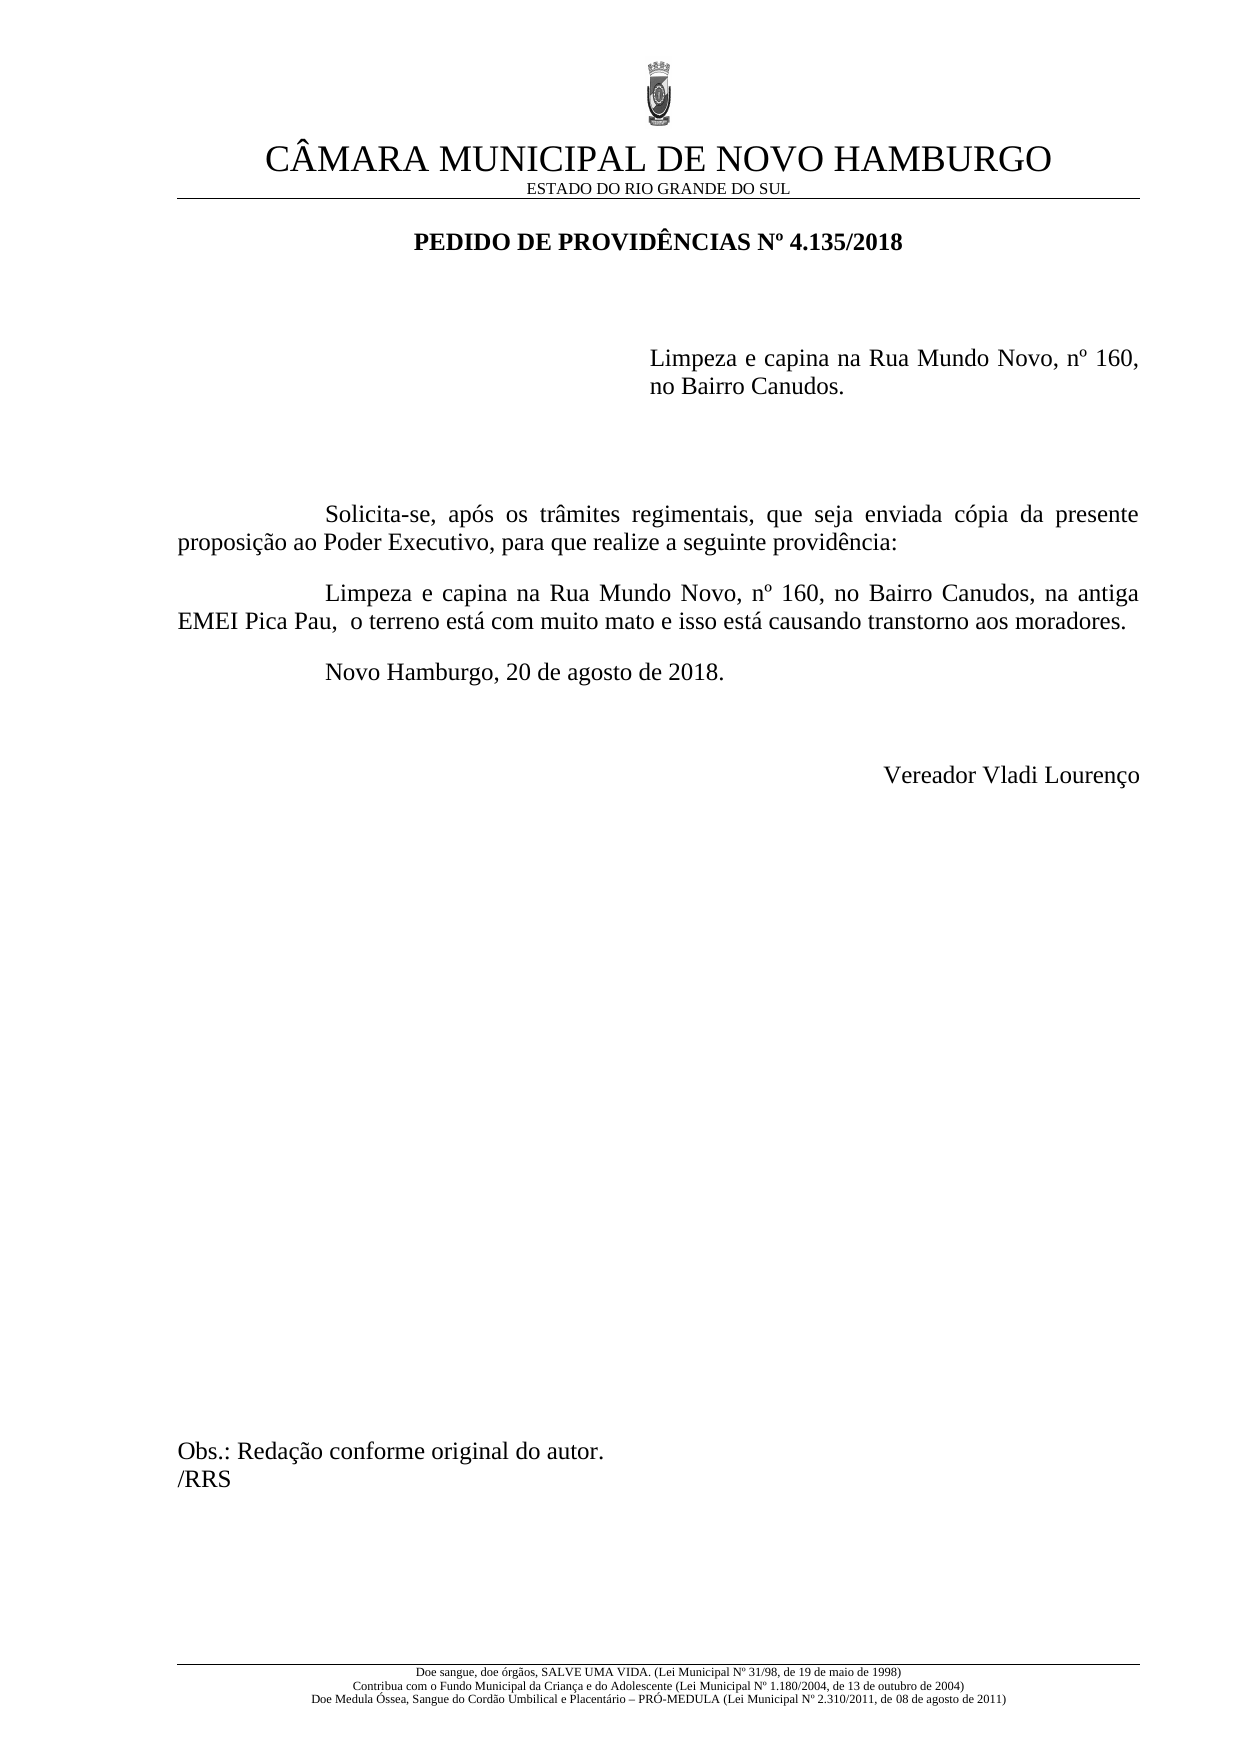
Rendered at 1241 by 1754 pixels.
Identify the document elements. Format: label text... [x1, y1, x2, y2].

text Obs.: Redação conforme original do autor. [177, 1437, 1140, 1465]
text Novo Hamburgo, 20 de agosto de 2018. [177, 658, 1140, 686]
text Limpeza e capina na Rua Mundo Novo, nº 160, no Bairro Canudos. [649, 344, 1140, 400]
text Solicita-se, após os trâmites regimentais, que seja enviada cópia da presente proposição ao Poder Executivo, para que realize a seguinte providência: [177, 500, 1140, 556]
text PEDIDO DE PROVIDÊNCIAS Nº 4.135/2018 [177, 228, 1140, 256]
text /RRS [177, 1465, 1140, 1493]
text Vereador Vladi Lourenço [177, 761, 1140, 788]
text Limpeza e capina na Rua Mundo Novo, nº 160, no Bairro Canudos, na antiga EMEI Pica Pau, o terreno está com muito mato e isso está causando transtorno aos moradores. [177, 579, 1140, 635]
